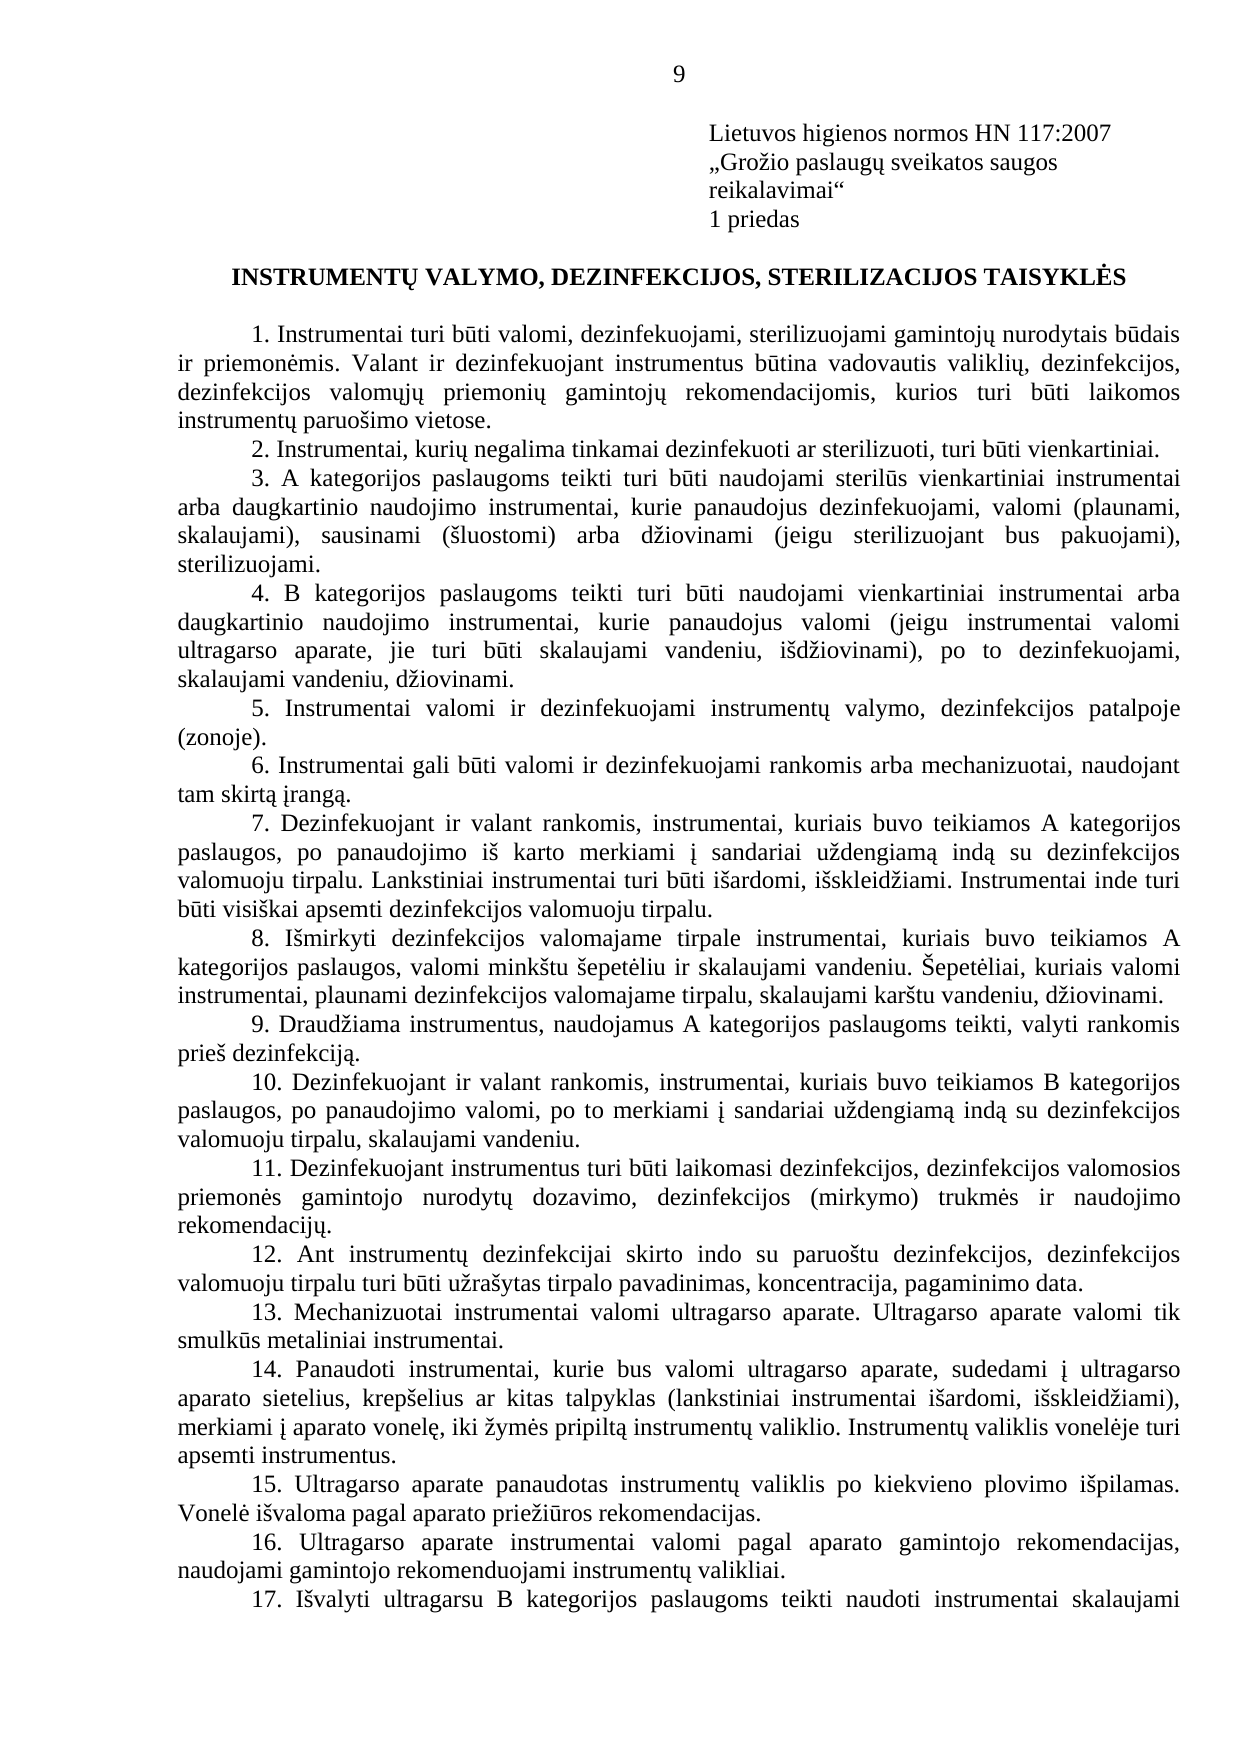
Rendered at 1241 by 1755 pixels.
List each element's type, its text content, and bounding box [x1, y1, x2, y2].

text 1. Instrumentai turi būti valomi, dezinfekuojami, sterilizuojami gamintojų nurodytais būdais ir priemonėmis. Valant ir dezinfekuojant instrumentus būtina vadovautis valiklių, dezinfekcijos, dezinfekcijos valomųjų priemonių gamintojų rekomendacijomis, kurios turi būti laikomos instrumentų paruošimo vietose. [177, 319, 1181, 434]
text „Grožio paslaugų sveikatos saugos [177, 147, 1181, 176]
text 3. A kategorijos paslaugoms teikti turi būti naudojami sterilūs vienkartiniai instrumentai arba daugkartinio naudojimo instrumentai, kurie panaudojus dezinfekuojami, valomi (plaunami, skalaujami), sausinami (šluostomi) arba džiovinami (jeigu sterilizuojant bus pakuojami), sterilizuojami. [177, 463, 1181, 578]
text 15. Ultragarso aparate panaudotas instrumentų valiklis po kiekvieno plovimo išpilamas. Vonelė išvaloma pagal aparato priežiūros rekomendacijas. [177, 1469, 1181, 1527]
text 2. Instrumentai, kurių negalima tinkamai dezinfekuoti ar sterilizuoti, turi būti vienkartiniai. [177, 434, 1181, 463]
text 5. Instrumentai valomi ir dezinfekuojami instrumentų valymo, dezinfekcijos patalpoje (zonoje). [177, 693, 1181, 751]
text 17. Išvalyti ultragarsu B kategorijos paslaugoms teikti naudoti instrumentai skalaujami [177, 1584, 1181, 1613]
text 12. Ant instrumentų dezinfekcijai skirto indo su paruoštu dezinfekcijos, dezinfekcijos valomuoju tirpalu turi būti užrašytas tirpalo pavadinimas, koncentracija, pagaminimo data. [177, 1239, 1181, 1297]
text 13. Mechanizuotai instrumentai valomi ultragarso aparate. Ultragarso aparate valomi tik smulkūs metaliniai instrumentai. [177, 1297, 1181, 1354]
text 14. Panaudoti instrumentai, kurie bus valomi ultragarso aparate, sudedami į ultragarso aparato sietelius, krepšelius ar kitas talpyklas (lankstiniai instrumentai išardomi, išskleidžiami), merkiami į aparato vonelę, iki žymės pripiltą instrumentų valiklio. Instrumentų valiklis vonelėje turi apsemti instrumentus. [177, 1354, 1181, 1469]
text 4. B kategorijos paslaugoms teikti turi būti naudojami vienkartiniai instrumentai arba daugkartinio naudojimo instrumentai, kurie panaudojus valomi (jeigu instrumentai valomi ultragarso aparate, jie turi būti skalaujami vandeniu, išdžiovinami), po to dezinfekuojami, skalaujami vandeniu, džiovinami. [177, 578, 1181, 693]
text 1 priedas [177, 204, 1181, 233]
text INSTRUMENTŲ VALYMO, DEZINFEKCIJOS, STERILIZACIJOS TAISYKLĖS [177, 262, 1181, 291]
text 6. Instrumentai gali būti valomi ir dezinfekuojami rankomis arba mechanizuotai, naudojant tam skirtą įrangą. [177, 751, 1181, 808]
text 9. Draudžiama instrumentus, naudojamus A kategorijos paslaugoms teikti, valyti rankomis prieš dezinfekciją. [177, 1009, 1181, 1067]
text reikalavimai“ [177, 176, 1181, 204]
text Lietuvos higienos normos HN 117:2007 [709, 118, 1181, 147]
text 16. Ultragarso aparate instrumentai valomi pagal aparato gamintojo rekomendacijas, naudojami gamintojo rekomenduojami instrumentų valikliai. [177, 1527, 1181, 1584]
text 11. Dezinfekuojant instrumentus turi būti laikomasi dezinfekcijos, dezinfekcijos valomosios priemonės gamintojo nurodytų dozavimo, dezinfekcijos (mirkymo) trukmės ir naudojimo rekomendacijų. [177, 1153, 1181, 1239]
text 10. Dezinfekuojant ir valant rankomis, instrumentai, kuriais buvo teikiamos B kategorijos paslaugos, po panaudojimo valomi, po to merkiami į sandariai uždengiamą indą su dezinfekcijos valomuoju tirpalu, skalaujami vandeniu. [177, 1067, 1181, 1153]
text 7. Dezinfekuojant ir valant rankomis, instrumentai, kuriais buvo teikiamos A kategorijos paslaugos, po panaudojimo iš karto merkiami į sandariai uždengiamą indą su dezinfekcijos valomuoju tirpalu. Lankstiniai instrumentai turi būti išardomi, išskleidžiami. Instrumentai inde turi būti visiškai apsemti dezinfekcijos valomuoju tirpalu. [177, 808, 1181, 923]
text 8. Išmirkyti dezinfekcijos valomajame tirpale instrumentai, kuriais buvo teikiamos A kategorijos paslaugos, valomi minkštu šepetėliu ir skalaujami vandeniu. Šepetėliai, kuriais valomi instrumentai, plaunami dezinfekcijos valomajame tirpalu, skalaujami karštu vandeniu, džiovinami. [177, 923, 1181, 1009]
